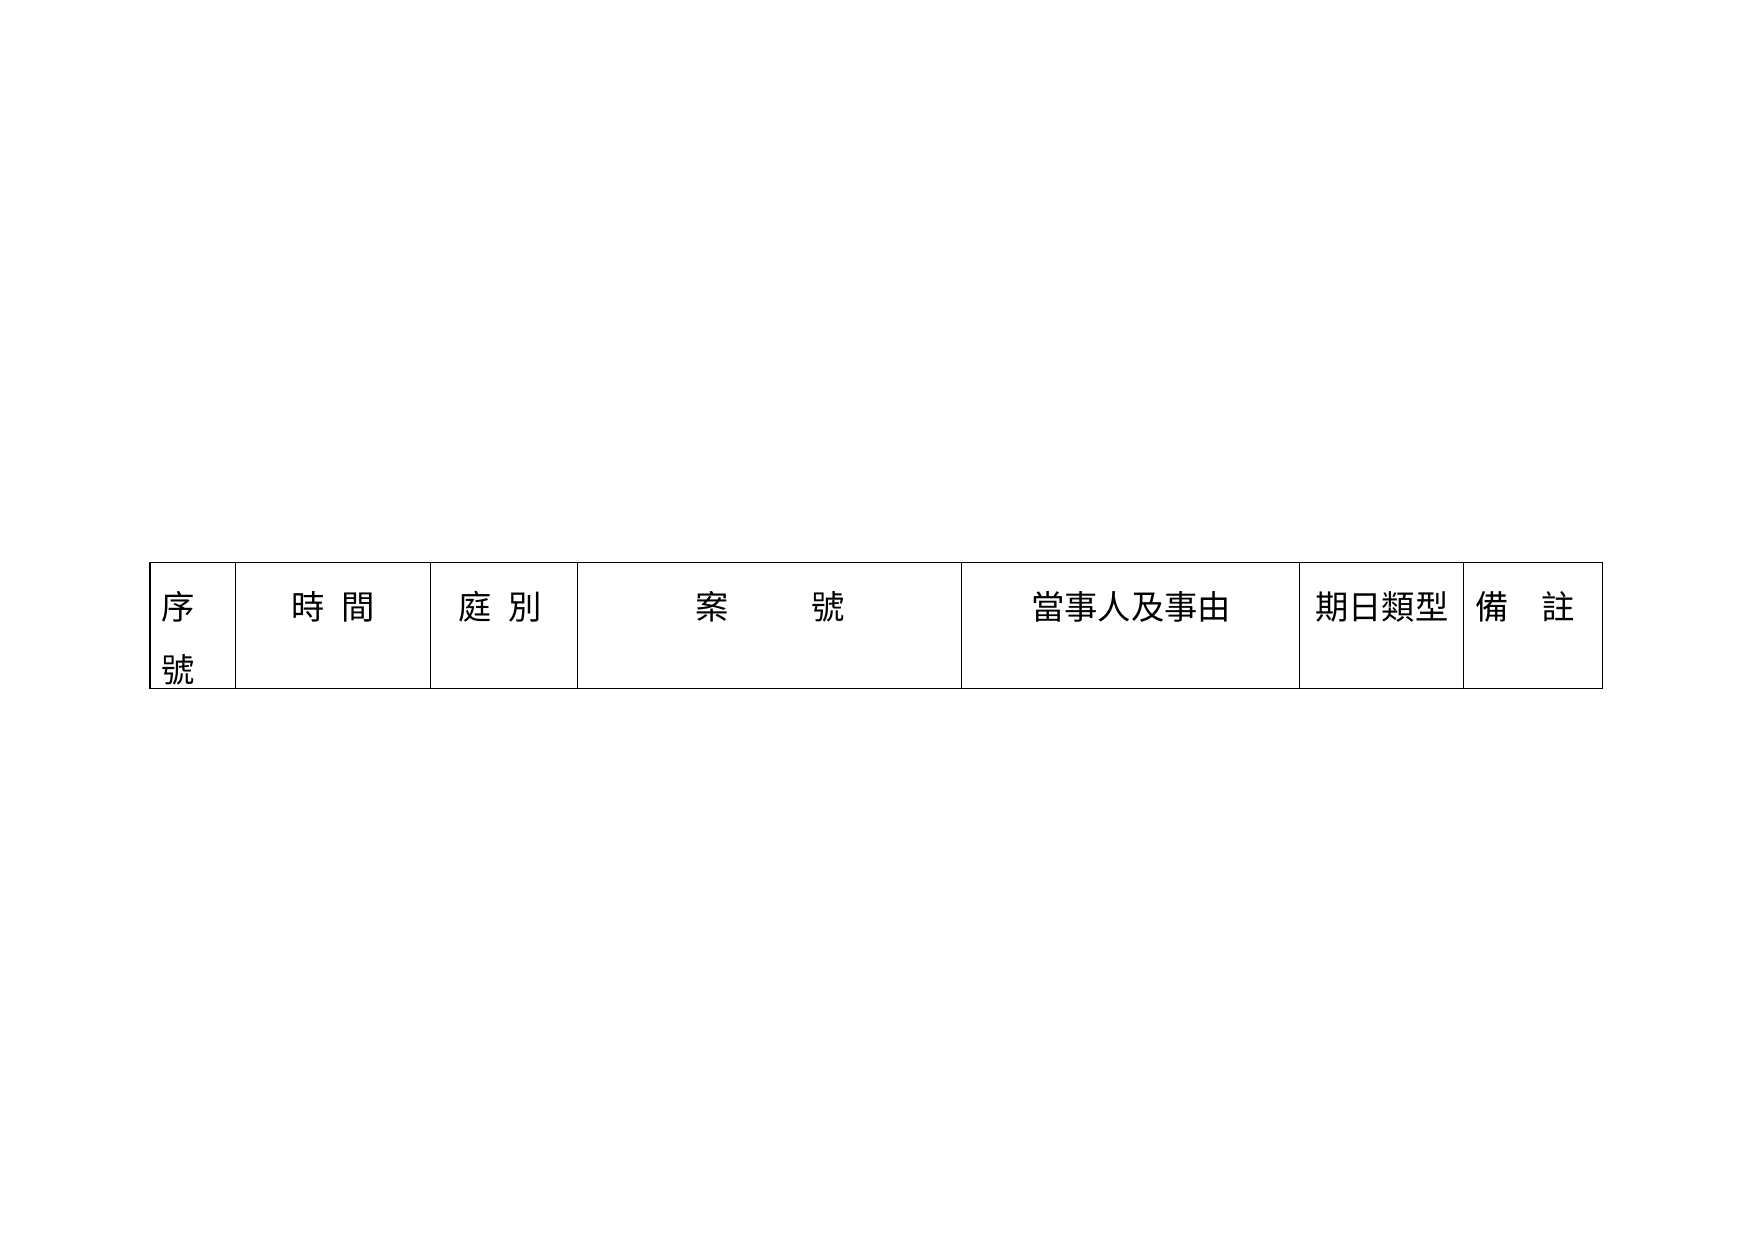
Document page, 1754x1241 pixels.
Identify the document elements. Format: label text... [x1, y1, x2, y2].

table_header 序號 [151, 563, 235, 688]
table_header 期日類型 [1300, 563, 1463, 688]
table_header 案 號 [578, 563, 961, 688]
table_header 時 間 [236, 563, 430, 688]
table_header 庭 別 [431, 563, 577, 688]
table_header 當事人及事由 [962, 563, 1299, 688]
table_header 備 註 [1464, 563, 1602, 688]
